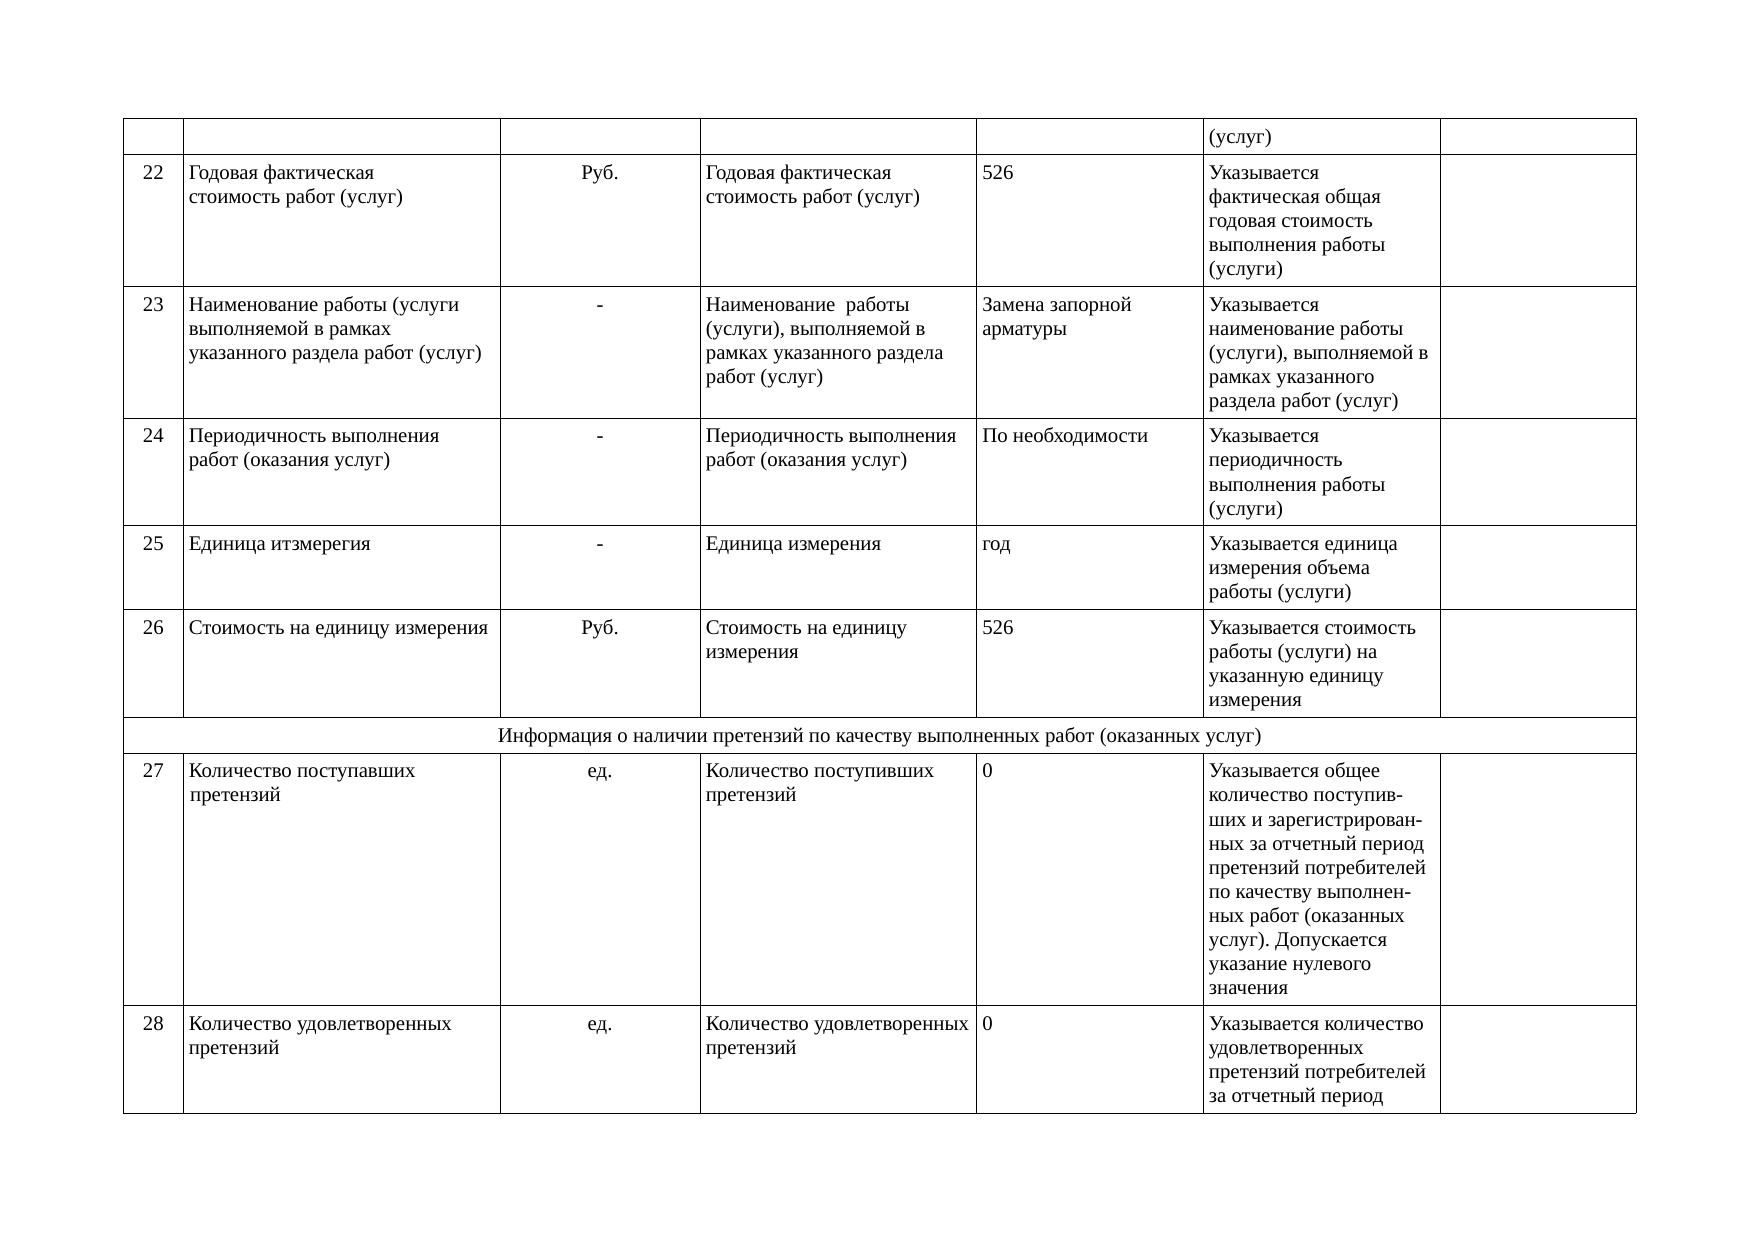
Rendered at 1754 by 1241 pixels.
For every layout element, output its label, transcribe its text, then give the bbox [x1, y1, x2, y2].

table_cell [1441, 1006, 1636, 1112]
table_cell Периодичность выполнения работ (оказания услуг) [184, 419, 500, 525]
table_cell Количество удовлетворенных претензий [701, 1006, 976, 1112]
table_cell [1441, 419, 1636, 525]
table_cell Количество поступивших претензий [701, 754, 976, 1005]
table_cell 526 [977, 155, 1203, 286]
table_cell 26 [124, 610, 183, 717]
table_cell - [501, 526, 700, 609]
table_cell Единица измерения [701, 526, 976, 609]
table_cell Годовая фактическая стоимость работ (услуг) [701, 155, 976, 286]
table_cell [124, 119, 183, 154]
table_cell 0 [977, 754, 1203, 1005]
table_cell Наименование работы (услуги выполняемой в рамках указанного раздела работ (услуг) [184, 287, 500, 417]
table_cell Количество удовлетворенных претензий [184, 1006, 500, 1112]
table_cell Указывается фактическая общая годовая стоимость выполнения работы (услуги) [1204, 155, 1440, 286]
table_cell 22 [124, 155, 183, 286]
table_cell Стоимость на единицу измерения [184, 610, 500, 717]
table_cell Наименование работы (услуги), выполняемой в рамках указанного раздела работ (услуг) [701, 287, 976, 417]
table_cell Руб. [501, 155, 700, 286]
table_cell [1441, 287, 1636, 417]
table_cell ед. [501, 754, 700, 1005]
table_cell Указывается единица измерения объема работы (услуги) [1204, 526, 1440, 609]
table_cell Стоимость на единицу измерения [701, 610, 976, 717]
table_cell Указывается стоимость работы (услуги) на указанную единицу измерения [1204, 610, 1440, 717]
table_cell 526 [977, 610, 1203, 717]
table_cell [1441, 610, 1636, 717]
table_cell Информация о наличии претензий по качеству выполненных работ (оказанных услуг) [124, 718, 1636, 752]
table_cell ед. [501, 1006, 700, 1112]
table_cell 25 [124, 526, 183, 609]
table_cell [184, 119, 500, 154]
table_cell - [501, 287, 700, 417]
table_cell Единица итзмерегия [184, 526, 500, 609]
table_cell Указывается периодичность выполнения работы (услуги) [1204, 419, 1440, 525]
table_cell Количество поступавших претензий [184, 754, 500, 1005]
table_cell (услуг) [1204, 119, 1440, 154]
table_cell Указывается общее количество поступив- ших и зарегистрирован- ных за отчетный период претензий потребителей по качеству выполнен- ных работ (оказанных услуг). Допускается указание нулевого значения [1204, 754, 1440, 1005]
table_cell Замена запорной арматуры [977, 287, 1203, 417]
table_cell [1441, 526, 1636, 609]
table_cell Указывается наименование работы (услуги), выполняемой в рамках указанного раздела работ (услуг) [1204, 287, 1440, 417]
table_cell Руб. [501, 610, 700, 717]
table_cell [1441, 119, 1636, 154]
table_cell год [977, 526, 1203, 609]
table_cell [977, 119, 1203, 154]
table_cell - [501, 419, 700, 525]
table_cell Годовая фактическая стоимость работ (услуг) [184, 155, 500, 286]
table_cell [1441, 155, 1636, 286]
table_cell 0 [977, 1006, 1203, 1112]
table_cell [1441, 754, 1636, 1005]
table_cell 24 [124, 419, 183, 525]
table_cell 28 [124, 1006, 183, 1112]
table_cell 23 [124, 287, 183, 417]
table_cell По необходимости [977, 419, 1203, 525]
table_cell Периодичность выполнения работ (оказания услуг) [701, 419, 976, 525]
table_cell Указывается количество удовлетворенных претензий потребителей за отчетный период [1204, 1006, 1440, 1112]
table_cell 27 [124, 754, 183, 1005]
table_cell [701, 119, 976, 154]
table_cell [501, 119, 700, 154]
